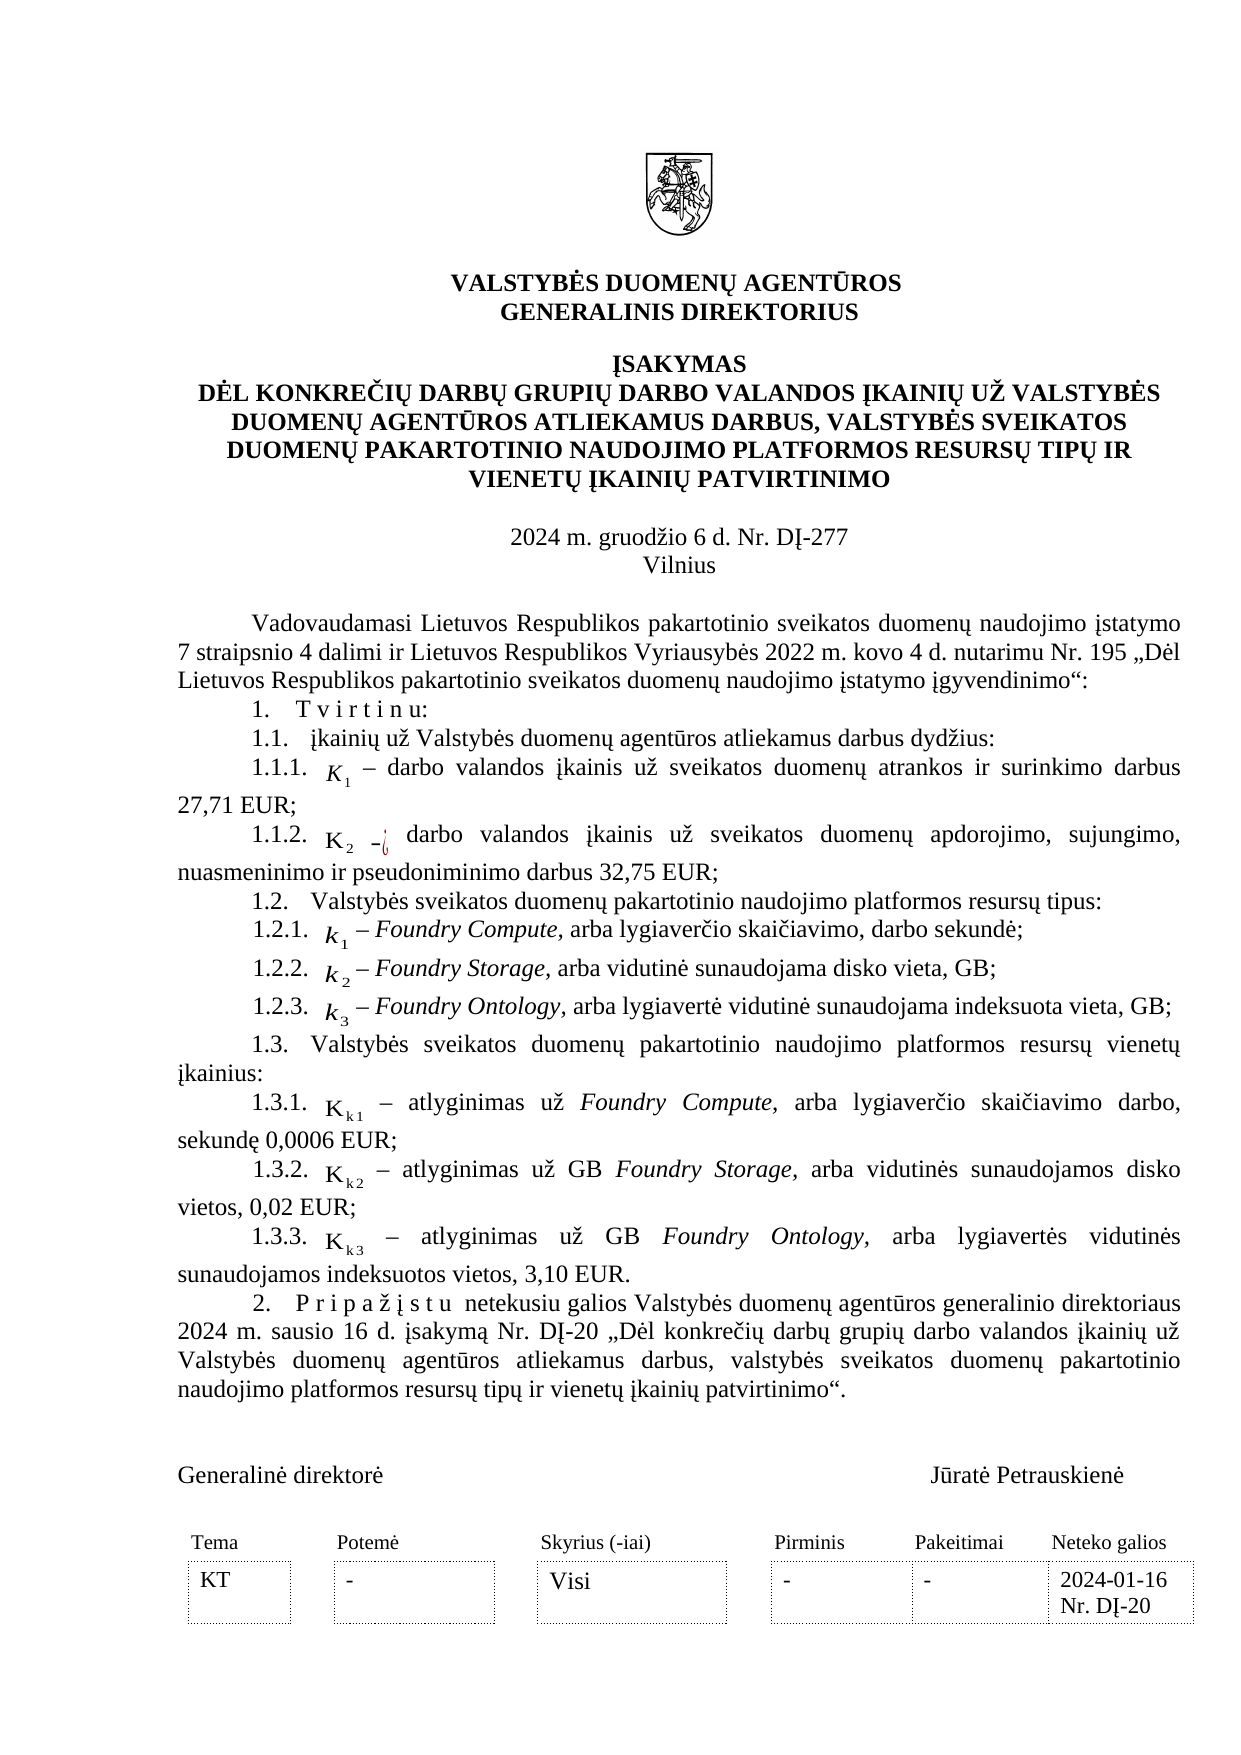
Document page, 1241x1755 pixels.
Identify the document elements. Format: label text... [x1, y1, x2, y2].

text 2024 m. gruodžio 6 d. Nr. DĮ-277 [177, 522, 1181, 551]
text 1.1.2. darbo valandos įkainis už sveikatos duomenų apdorojimo, sujungimo, nuasmeninimo ir pseudoniminimo darbus 32,75 EUR; [177, 819, 1181, 886]
text 1.1. įkainių už Valstybės duomenų agentūros atliekamus darbus dydžius: [177, 723, 1181, 752]
text DĖL konkrečių darbų grupių darbo valandos ĮKAINIŲ UŽ VALSTYBĖS DUOMENŲ AGENTŪROS ATLIEKAMUS DARBUS, Valstybės sveikatos duomenų pakartotinio naudojimo platformos Resursų tipų ir vienetų įkainių PATVIRTINIMO [177, 378, 1181, 493]
text GENERALINIS DIREKTORIUS [177, 297, 1181, 325]
text 1.2.2. – Foundry Storage, arba vidutinė sunaudojama disko vieta, GB; [252, 953, 1181, 991]
text 1.1.1. – darbo valandos įkainis už sveikatos duomenų atrankos ir surinkimo darbus 27,71 EUR; [177, 752, 1181, 819]
text 1.2.3. – Foundry Ontology, arba lygiavertė vidutinė sunaudojama indeksuota vieta, GB; [252, 991, 1181, 1029]
text ĮSAKYMAS [177, 349, 1181, 378]
text Vadovaudamasi Lietuvos Respublikos pakartotinio sveikatos duomenų naudojimo įstatymo 7 straipsnio 4 dalimi ir Lietuvos Respublikos Vyriausybės 2022 m. kovo 4 d. nutarimu Nr. 195 „Dėl Lietuvos Respublikos pakartotinio sveikatos duomenų naudojimo įstatymo įgyvendinimo“: [177, 608, 1181, 694]
text VALSTYBĖS DUOMENŲ AGENTŪROS [177, 268, 1181, 297]
text 1.3.1. – atlyginimas už Foundry Compute, arba lygiaverčio skaičiavimo darbo, sekundę 0,0006 EUR; [177, 1087, 1181, 1154]
text 1.3. Valstybės sveikatos duomenų pakartotinio naudojimo platformos resursų vienetų įkainius: [177, 1029, 1181, 1087]
text 1.2. Valstybės sveikatos duomenų pakartotinio naudojimo platformos resursų tipus: [177, 886, 1181, 914]
text Generalinė direktorė Jūratė Petrauskienė [177, 1460, 1181, 1489]
text 2. Pripažįstu netekusiu galios Valstybės duomenų agentūros generalinio direktoriaus 2024 m. sausio 16 d. įsakymą Nr. DĮ-20 „Dėl konkrečių darbų grupių darbo valandos įkainių už Valstybės duomenų agentūros atliekamus darbus, valstybės sveikatos duomenų pakartotinio naudojimo platformos resursų tipų ir vienetų įkainių patvirtinimo“. [177, 1288, 1181, 1403]
text 1.3.3. – atlyginimas už GB Foundry Ontology, arba lygiavertės vidutinės sunaudojamos indeksuotos vietos, 3,10 EUR. [177, 1221, 1181, 1288]
text 1.3.2. – atlyginimas už GB Foundry Storage, arba vidutinės sunaudojamos disko vietos, 0,02 EUR; [177, 1154, 1181, 1221]
text 1.2.1. – Foundry Compute, arba lygiaverčio skaičiavimo, darbo sekundė; [252, 914, 1181, 953]
text Vilnius [177, 551, 1181, 579]
text 1. Tvirtinu: [177, 694, 1181, 723]
